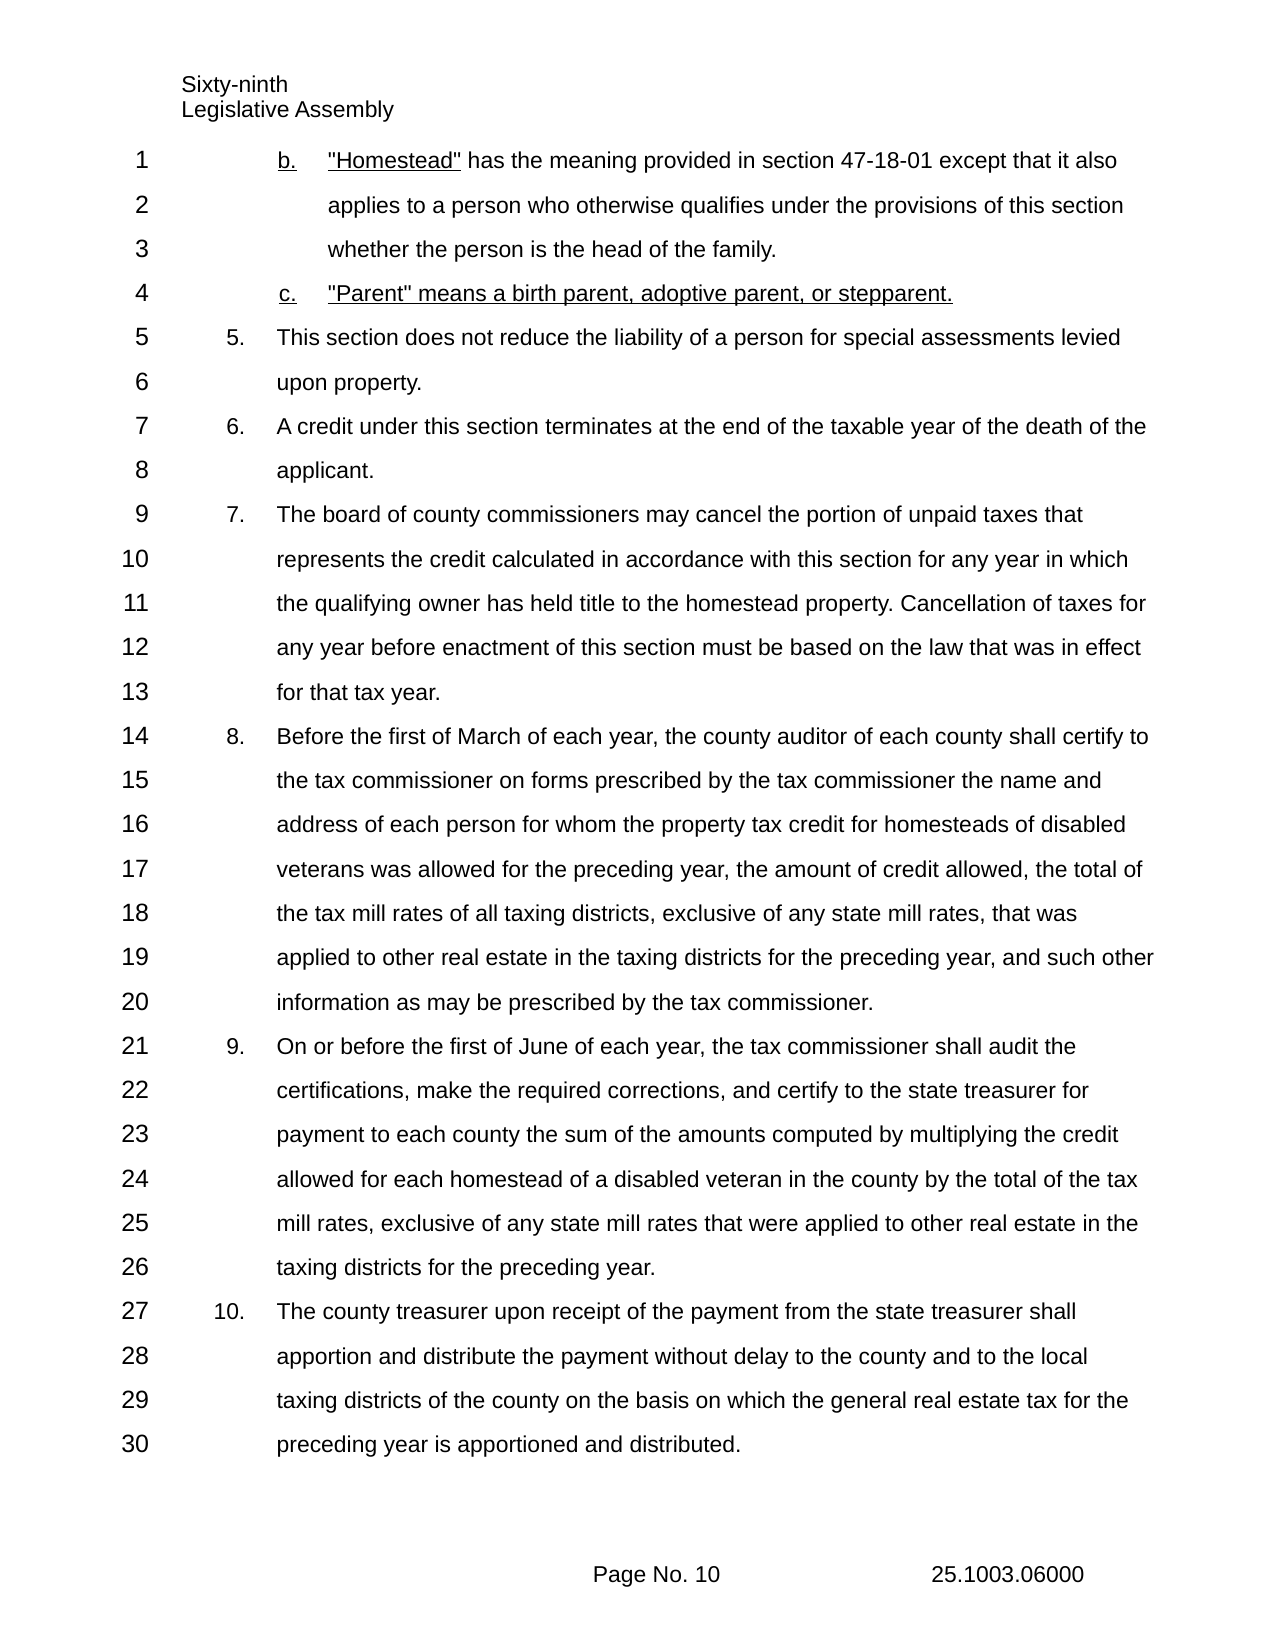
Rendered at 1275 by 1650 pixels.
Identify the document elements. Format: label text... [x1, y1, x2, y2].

text 6. A credit under this section terminates at the end of the taxable year of the death of the applicant. [181, 399, 1154, 487]
text 7. The board of county commissioners may cancel the portion of unpaid taxes that represents the credit calculated in accordance with this section for any year in which the qualifying owner has held title to the homestead property. Cancellation of taxes for any year before enactment of this section must be based on the law that was in effect for that tax year. [181, 487, 1154, 709]
text 5. This section does not reduce the liability of a person for special assessments levied upon property. [181, 310, 1154, 399]
text c. "Parent" means a birth parent, adoptive parent, or stepparent. [181, 266, 1154, 310]
text b. "Homestead" has the meaning provided in section 47‑18‑01 except that it also applies to a person who otherwise qualifies under the provisions of this section whether the person is the head of the family. [181, 133, 1154, 266]
text 10. The county treasurer upon receipt of the payment from the state treasurer shall apportion and distribute the payment without delay to the county and to the local taxing districts of the county on the basis on which the general real estate tax for the preceding year is apportioned and distributed. [181, 1284, 1154, 1461]
text 8. Before the first of March of each year, the county auditor of each county shall certify to the tax commissioner on forms prescribed by the tax commissioner the name and address of each person for whom the property tax credit for homesteads of disabled veterans was allowed for the preceding year, the amount of credit allowed, the total of the tax mill rates of all taxing districts, exclusive of any state mill rates, that was applied to other real estate in the taxing districts for the preceding year, and such other information as may be prescribed by the tax commissioner. [181, 709, 1154, 1019]
text 9. On or before the first of June of each year, the tax commissioner shall audit the certifications, make the required corrections, and certify to the state treasurer for payment to each county the sum of the amounts computed by multiplying the credit allowed for each homestead of a disabled veteran in the county by the total of the tax mill rates, exclusive of any state mill rates that were applied to other real estate in the taxing districts for the preceding year. [181, 1019, 1154, 1284]
